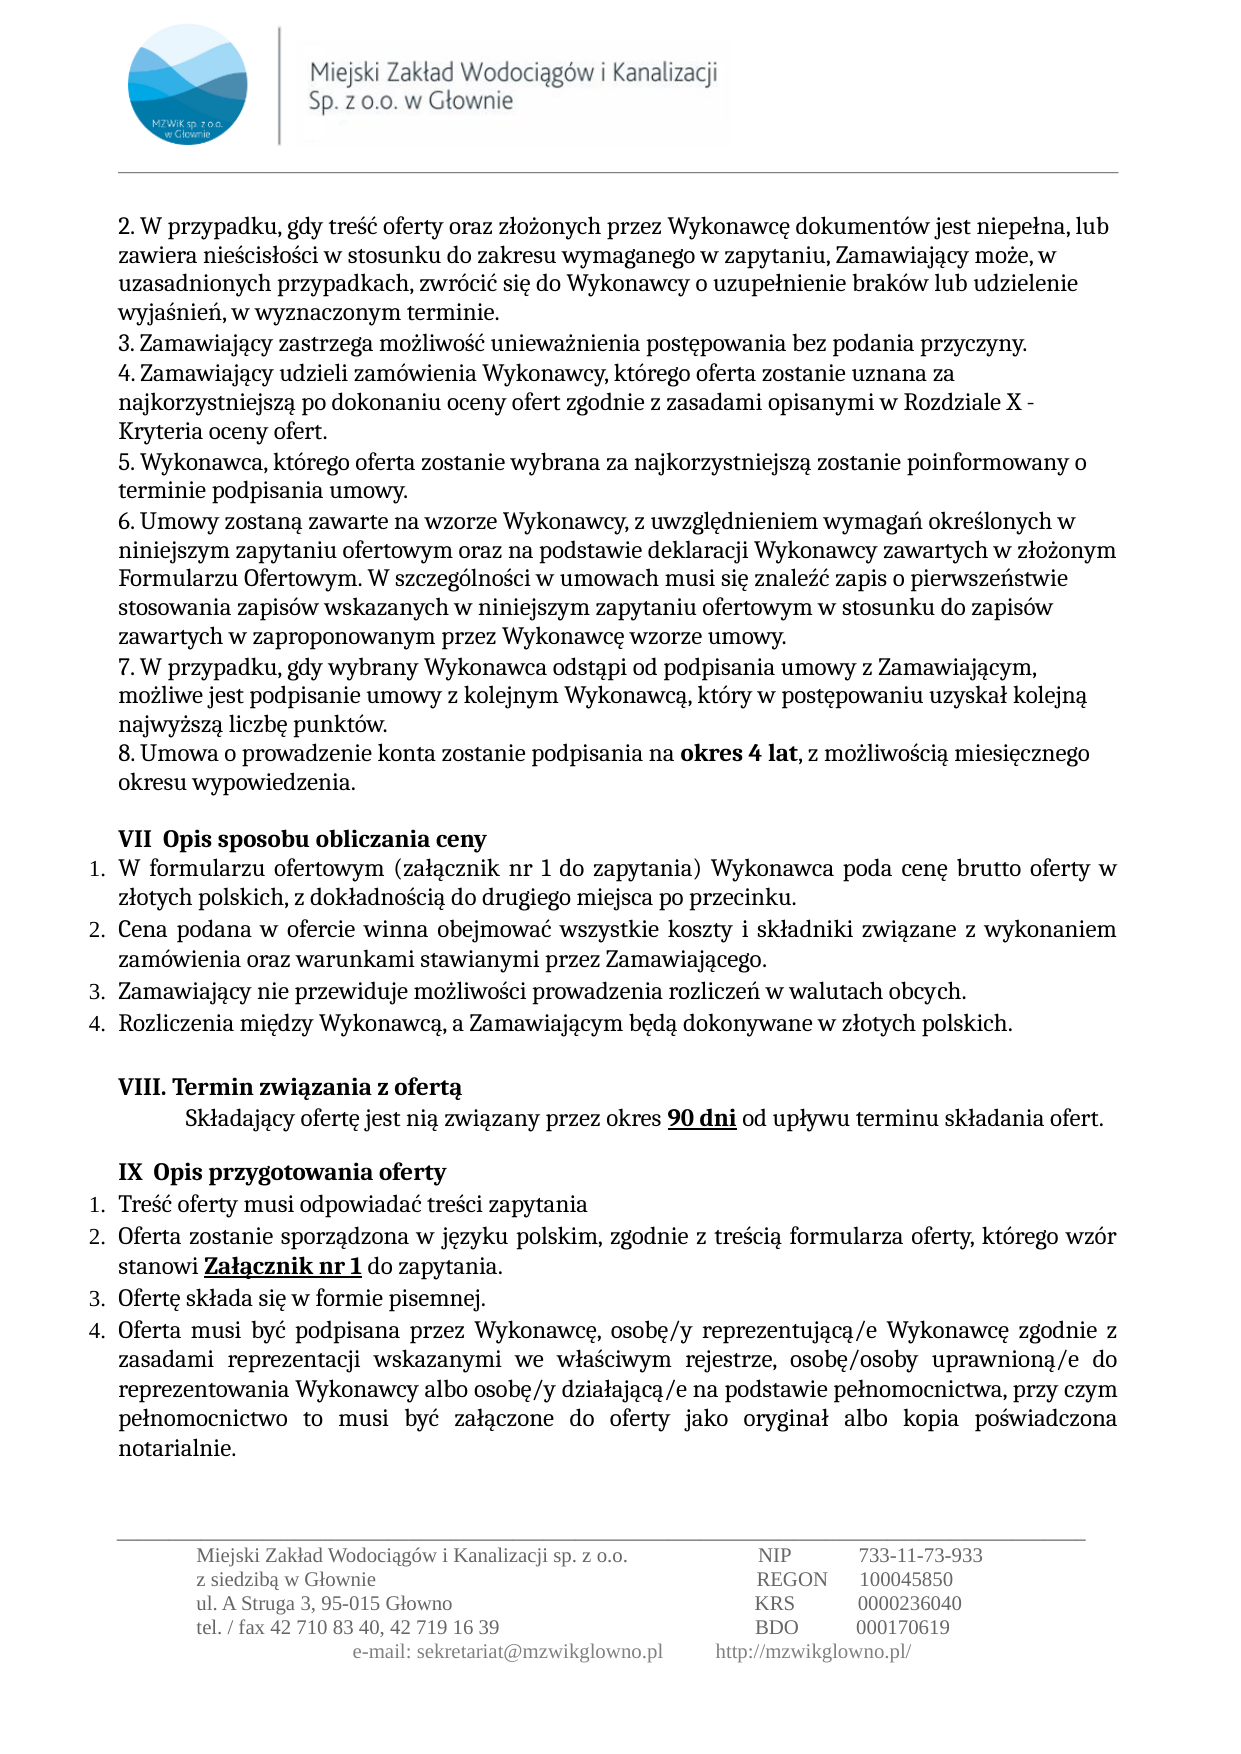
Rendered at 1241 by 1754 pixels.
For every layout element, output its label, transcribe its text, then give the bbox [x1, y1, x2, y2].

list Oferta zostanie sporządzona w języku polskim, zgodnie z treścią formularza oferty, którego wzór stanowi Załącznik nr 1 do zapytania. [89, 1222, 1118, 1280]
list Rozliczenia między Wykonawcą, a Zamawiającym będą dokonywane w złotych polskich. [89, 1009, 1118, 1038]
list W formularzu ofertowym (załącznik nr 1 do zapytania) Wykonawca poda cenę brutto oferty w złotych polskich, z dokładnością do drugiego miejsca po przecinku. [89, 854, 1118, 912]
text VII Opis sposobu obliczania ceny [118, 825, 1122, 854]
text 5. Wykonawca, którego oferta zostanie wybrana za najkorzystniejszą zostanie poinformowany o terminie podpisania umowy. [118, 447, 1122, 505]
list Treść oferty musi odpowiadać treści zapytania [89, 1190, 1118, 1219]
list Oferta musi być podpisana przez Wykonawcę, osobę/y reprezentującą/e Wykonawcę zgodnie z zasadami reprezentacji wskazanymi we właściwym rejestrze, osobę/osoby uprawnioną/e do reprezentowania Wykonawcy albo osobę/y działającą/e na podstawie pełnomocnictwa, przy czym pełnomocnictwo to musi być załączone do oferty jako oryginał albo kopia poświadczona notarialnie. [89, 1316, 1118, 1463]
text VIII. Termin związania z ofertą [118, 1073, 1122, 1102]
text 6. Umowy zostaną zawarte na wzorze Wykonawcy, z uwzględnieniem wymagań określonych w niniejszym zapytaniu ofertowym oraz na podstawie deklaracji Wykonawcy zawartych w złożonym Formularzu Ofertowym. W szczególności w umowach musi się znaleźć zapis o pierwszeństwie stosowania zapisów wskazanych w niniejszym zapytaniu ofertowym w stosunku do zapisów zawartych w zaproponowanym przez Wykonawcę wzorze umowy. [118, 507, 1122, 651]
text 4. Zamawiający udzieli zamówienia Wykonawcy, którego oferta zostanie uznana za najkorzystniejszą po dokonaniu oceny ofert zgodnie z zasadami opisanymi w Rozdziale X - Kryteria oceny ofert. [118, 359, 1122, 446]
text 8. Umowa o prowadzenie konta zostanie podpisania na okres 4 lat, z możliwością miesięcznego okresu wypowiedzenia. [118, 739, 1122, 796]
text 7. W przypadku, gdy wybrany Wykonawca odstąpi od podpisania umowy z Zamawiającym, możliwe jest podpisanie umowy z kolejnym Wykonawcą, który w postępowaniu uzyskał kolejną najwyższą liczbę punktów. [118, 652, 1122, 739]
list Cena podana w ofercie winna obejmować wszystkie koszty i składniki związane z wykonaniem zamówienia oraz warunkami stawianymi przez Zamawiającego. [89, 915, 1118, 974]
text 2. W przypadku, gdy treść oferty oraz złożonych przez Wykonawcę dokumentów jest niepełna, lub zawiera nieścisłości w stosunku do zakresu wymaganego w zapytaniu, Zamawiający może, w uzasadnionych przypadkach, zwrócić się do Wykonawcy o uzupełnienie braków lub udzielenie wyjaśnień, w wyznaczonym terminie. [118, 212, 1122, 327]
text 3. Zamawiający zastrzega możliwość unieważnienia postępowania bez podania przyczyny. [118, 329, 1122, 357]
subtitle IX Opis przygotowania oferty [118, 1158, 1122, 1187]
text Składający ofertę jest nią związany przez okres 90 dni od upływu terminu składania ofert. [186, 1104, 1118, 1133]
list Zamawiający nie przewiduje możliwości prowadzenia rozliczeń w walutach obcych. [89, 977, 1118, 1006]
list Ofertę składa się w formie pisemnej. [89, 1283, 1118, 1312]
